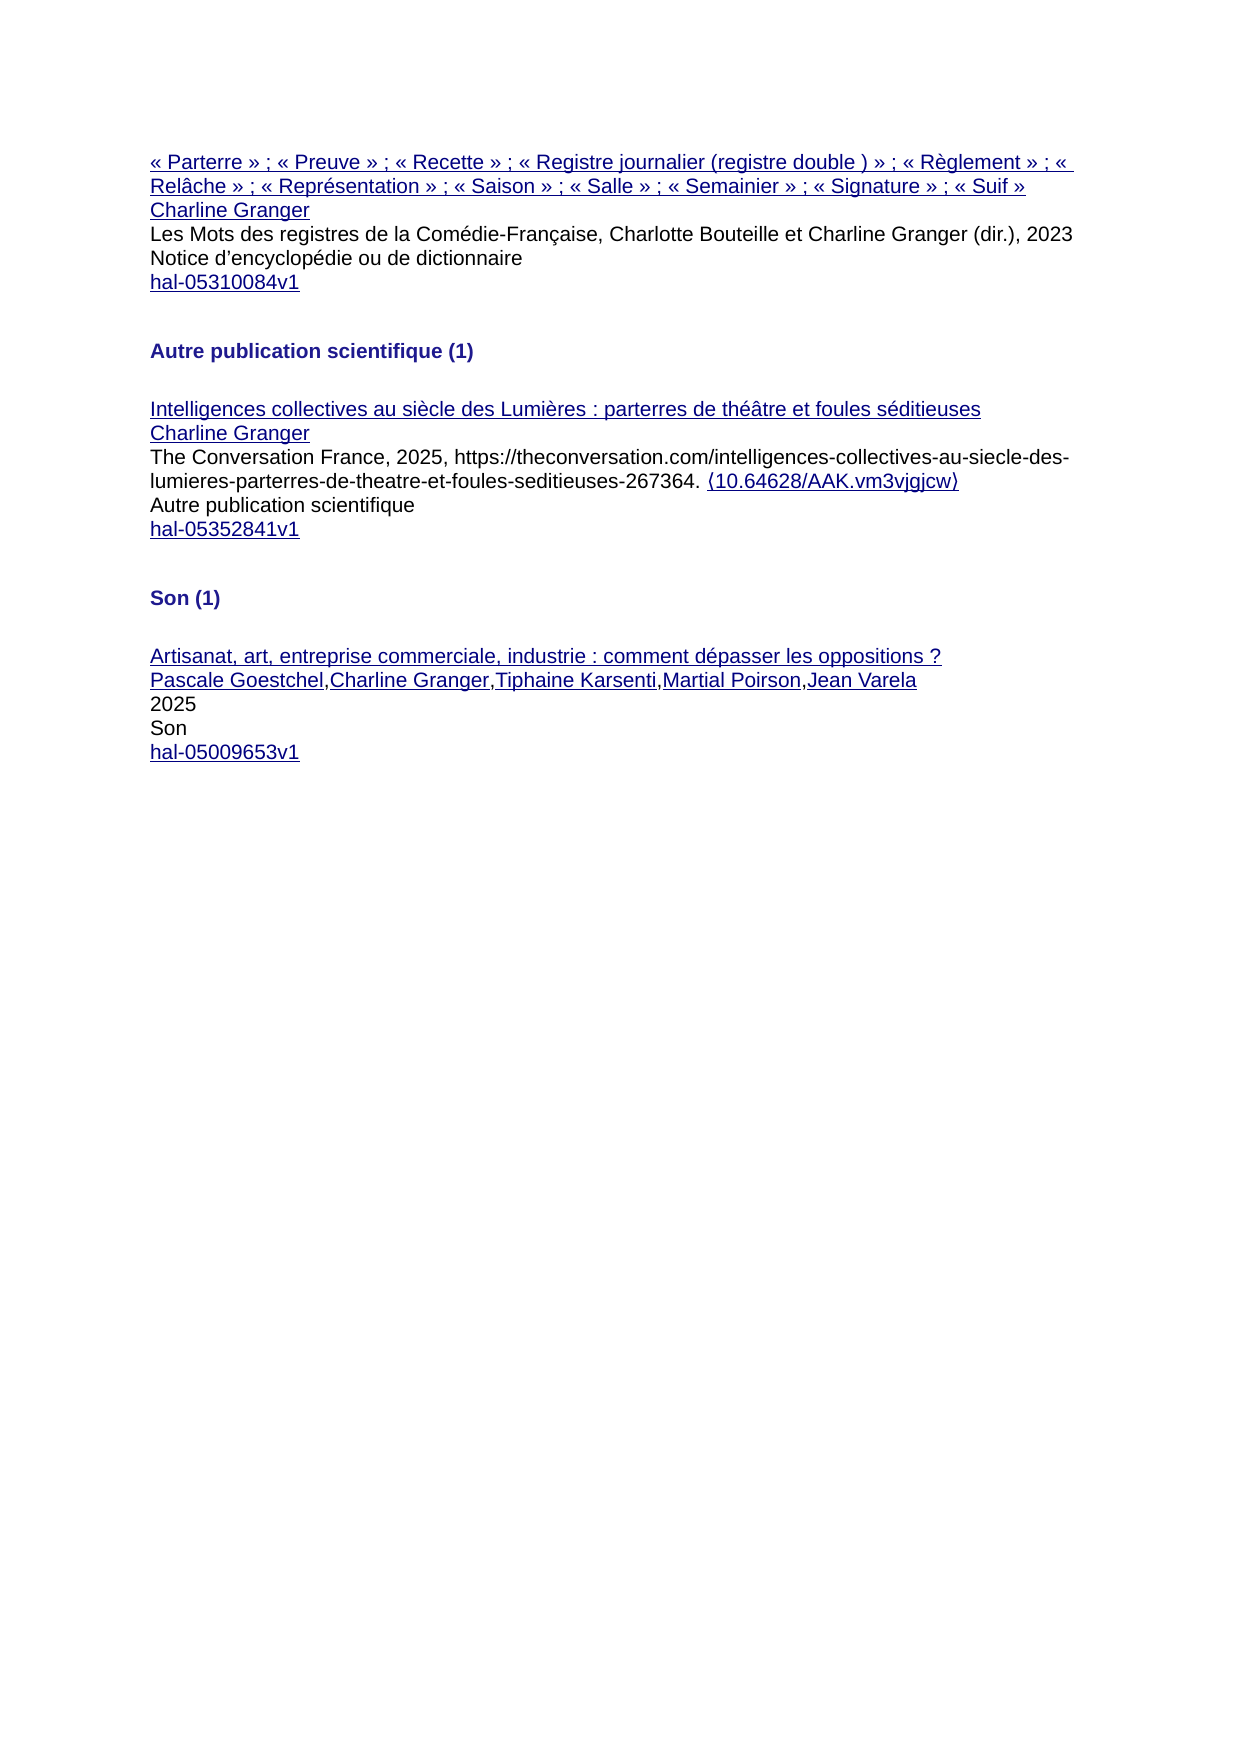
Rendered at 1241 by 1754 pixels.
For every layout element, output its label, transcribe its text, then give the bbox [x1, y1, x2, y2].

table_header « Parterre » ; « Preuve » ; « Recette » ; « Registre journalier (registre double ) » ; « Règlement » ; « Relâche » ; « Représentation » ; « Saison » ; « Salle » ; « Semainier » ; « Signature » ; « Suif » Charline Granger Les Mots des registres de la Comédie-Française, Charlotte Bouteille et Charline Granger (dir.), 2023 Notice d’encyclopédie ou de dictionnaire hal-05310084v1 [150, 150, 1090, 294]
subtitle Son (1) [150, 585, 1090, 609]
subtitle Autre publication scientifique (1) [150, 338, 1090, 362]
table_header Intelligences collectives au siècle des Lumières : parterres de théâtre et foules séditieuses Charline Granger The Conversation France, 2025, https://theconversation.com/intelligences-collectives-au-siecle-des-lumieres-parterres-de-theatre-et-foules-seditieuses-267364. ⟨10.64628/AAK.vm3vjgjcw⟩ Autre publication scientifique hal-05352841v1 [150, 397, 1090, 541]
table_header Artisanat, art, entreprise commerciale, industrie : comment dépasser les oppositions ? Pascale Goestchel,Charline Granger,Tiphaine Karsenti,Martial Poirson,Jean Varela 2025 Son hal-05009653v1 [150, 644, 1090, 763]
